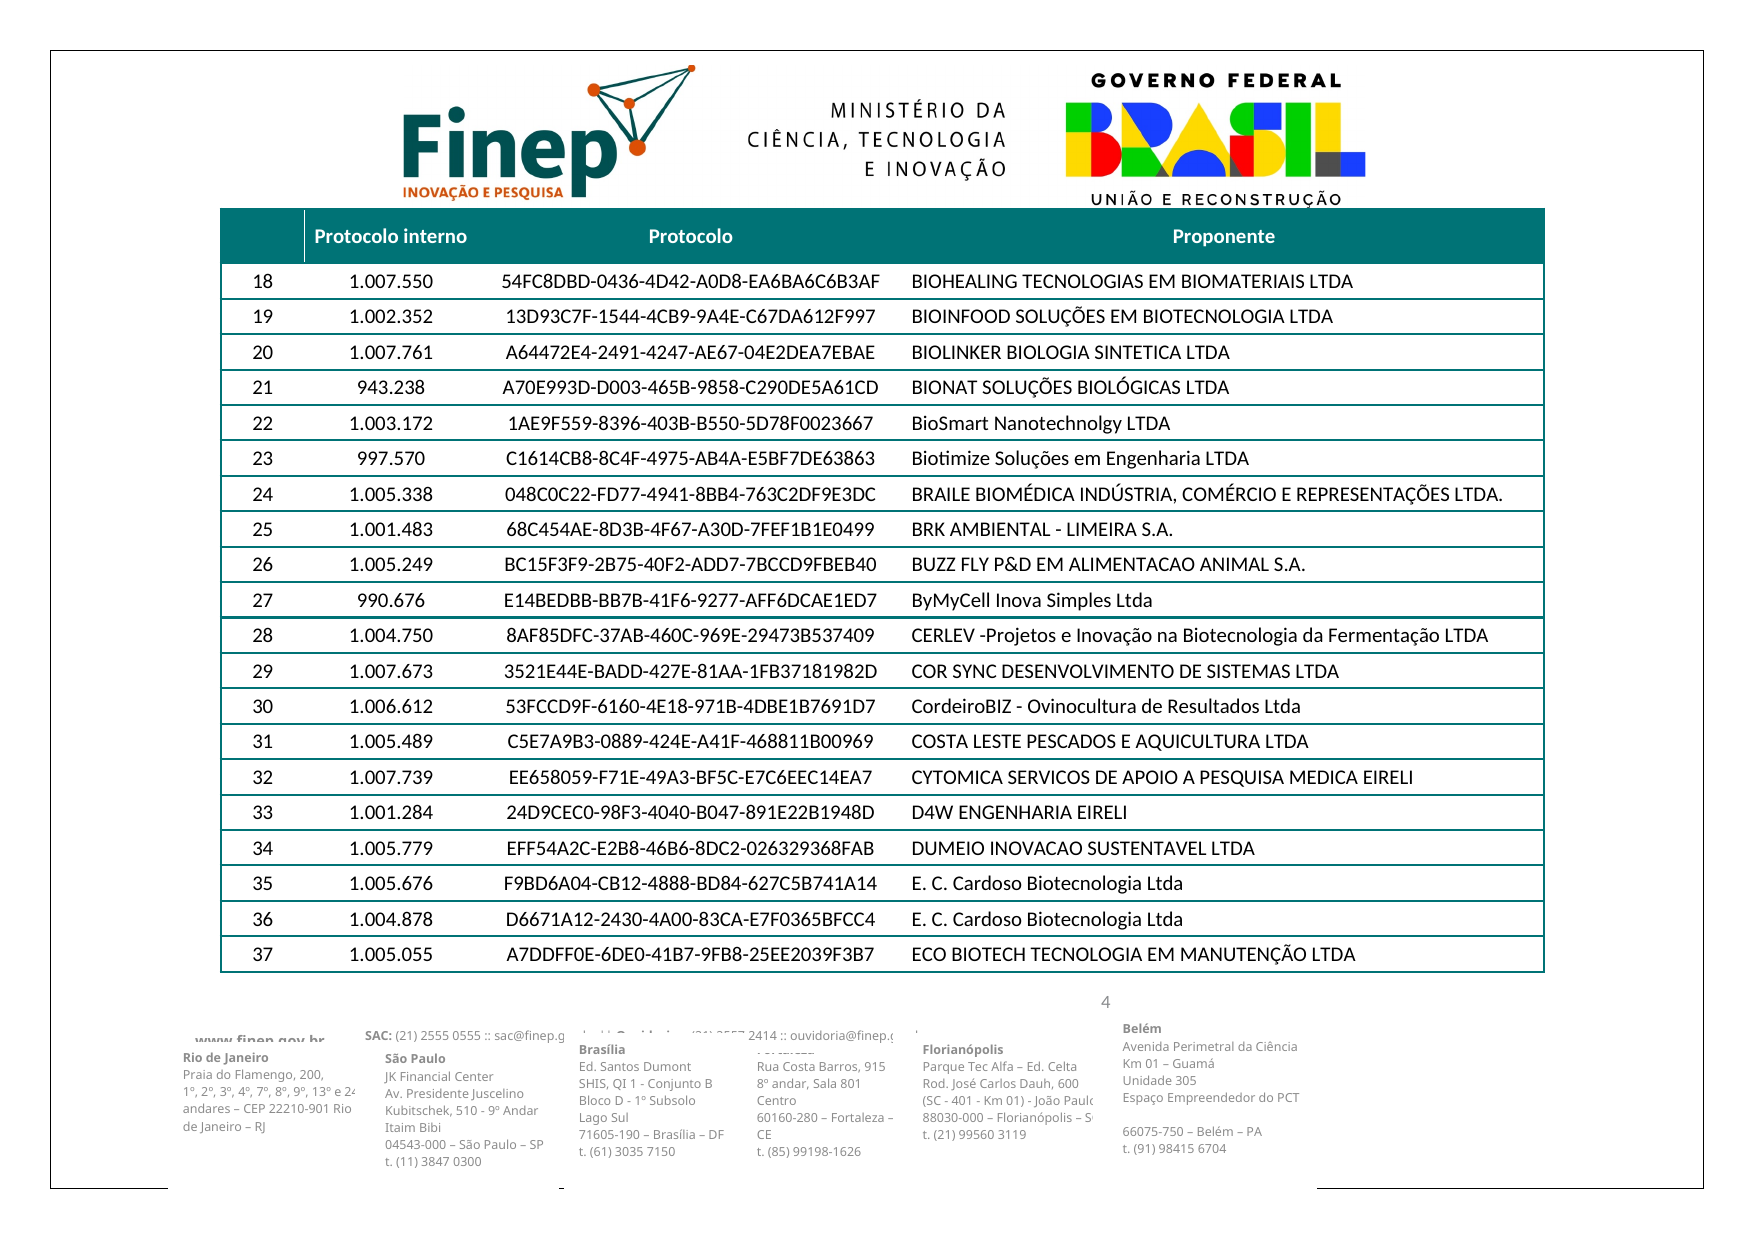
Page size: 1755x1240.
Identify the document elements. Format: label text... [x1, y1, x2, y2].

table_cell 22 [222, 406, 304, 439]
table_cell BIOHEALING TECNOLOGIAS EM BIOMATERIAIS LTDA [904, 264, 1543, 298]
table_cell BRK AMBIENTAL - LIMEIRA S.A. [904, 512, 1543, 546]
table_cell 29 [222, 654, 304, 687]
table_cell 048C0C22-FD77-4941-8BB4-763C2DF9E3DC [477, 477, 904, 510]
table_cell 31 [222, 725, 304, 758]
table_cell 3521E44E-BADD-427E-81AA-1FB37181982D [477, 654, 904, 687]
table_cell 1.007.550 [305, 264, 477, 298]
table_cell 13D93C7F-1544-4CB9-9A4E-C67DA612F997 [477, 300, 904, 333]
table_cell 1.007.739 [305, 760, 477, 793]
table_cell E. C. Cardoso Biotecnologia Ltda [904, 866, 1543, 900]
table_cell BioSmart Nanotechnolgy LTDA [904, 406, 1543, 439]
table_cell 34 [222, 831, 304, 864]
table_cell 1.005.338 [305, 477, 477, 510]
table_cell D6671A12-2430-4A00-83CA-E7F0365BFCC4 [477, 902, 904, 935]
table_header Protocolo interno [305, 210, 477, 262]
table_cell 1.005.779 [305, 831, 477, 864]
table_cell BIOINFOOD SOLUÇÕES EM BIOTECNOLOGIA LTDA [904, 300, 1543, 333]
table_cell 30 [222, 689, 304, 723]
table_cell A70E993D-D003-465B-9858-C290DE5A61CD [477, 371, 904, 404]
table_header Proponente [904, 210, 1543, 262]
table_cell C1614CB8-8C4F-4975-AB4A-E5BF7DE63863 [477, 441, 904, 475]
table_cell 28 [222, 619, 304, 652]
table_cell 54FC8DBD-0436-4D42-A0D8-EA6BA6C6B3AF [477, 264, 904, 298]
table_cell 21 [222, 371, 304, 404]
table_cell BC15F3F9-2B75-40F2-ADD7-7BCCD9FBEB40 [477, 548, 904, 581]
table_cell 53FCCD9F-6160-4E18-971B-4DBE1B7691D7 [477, 689, 904, 723]
table_cell A64472E4-2491-4247-AE67-04E2DEA7EBAE [477, 335, 904, 368]
table_cell COR SYNC DESENVOLVIMENTO DE SISTEMAS LTDA [904, 654, 1543, 687]
table_cell 1.007.673 [305, 654, 477, 687]
table_cell 1.005.055 [305, 937, 477, 971]
table_cell DUMEIO INOVACAO SUSTENTAVEL LTDA [904, 831, 1543, 864]
table_cell 1.007.761 [305, 335, 477, 368]
table_cell CordeiroBIZ - Ovinocultura de Resultados Ltda [904, 689, 1543, 723]
table_cell EE658059-F71E-49A3-BF5C-E7C6EEC14EA7 [477, 760, 904, 793]
table_cell 36 [222, 902, 304, 935]
table_cell 1.002.352 [305, 300, 477, 333]
table_cell 1.005.249 [305, 548, 477, 581]
table_cell 1.004.750 [305, 619, 477, 652]
table_cell 990.676 [305, 583, 477, 616]
table_cell 997.570 [305, 441, 477, 475]
table_cell 18 [222, 264, 304, 298]
table_cell 32 [222, 760, 304, 793]
table_cell Biotimize Soluções em Engenharia LTDA [904, 441, 1543, 475]
table_cell 24 [222, 477, 304, 510]
table_cell ByMyCell Inova Simples Ltda [904, 583, 1543, 616]
table_cell F9BD6A04-CB12-4888-BD84-627C5B741A14 [477, 866, 904, 900]
table_cell 19 [222, 300, 304, 333]
table_cell 35 [222, 866, 304, 900]
table_cell 1.005.489 [305, 725, 477, 758]
table_cell 1.001.483 [305, 512, 477, 546]
table_cell 68C454AE-8D3B-4F67-A30D-7FEF1B1E0499 [477, 512, 904, 546]
table_cell 943.238 [305, 371, 477, 404]
table_header número [222, 210, 304, 262]
table_cell E14BEDBB-BB7B-41F6-9277-AFF6DCAE1ED7 [477, 583, 904, 616]
table_cell BIOLINKER BIOLOGIA SINTETICA LTDA [904, 335, 1543, 368]
table_cell CERLEV -Projetos e Inovação na Biotecnologia da Fermentação LTDA [904, 619, 1543, 652]
table_cell 37 [222, 937, 304, 971]
table_cell 23 [222, 441, 304, 475]
table_cell 1.003.172 [305, 406, 477, 439]
table_cell BUZZ FLY P&D EM ALIMENTACAO ANIMAL S.A. [904, 548, 1543, 581]
table_cell E. C. Cardoso Biotecnologia Ltda [904, 902, 1543, 935]
table_cell 1AE9F559-8396-403B-B550-5D78F0023667 [477, 406, 904, 439]
table_cell 26 [222, 548, 304, 581]
table_cell 24D9CEC0-98F3-4040-B047-891E22B1948D [477, 796, 904, 829]
table_cell A7DDFF0E-6DE0-41B7-9FB8-25EE2039F3B7 [477, 937, 904, 971]
table_cell C5E7A9B3-0889-424E-A41F-468811B00969 [477, 725, 904, 758]
table_cell COSTA LESTE PESCADOS E AQUICULTURA LTDA [904, 725, 1543, 758]
table_header Protocolo [477, 210, 904, 262]
table_cell 8AF85DFC-37AB-460C-969E-29473B537409 [477, 619, 904, 652]
table_cell 1.006.612 [305, 689, 477, 723]
table_cell BIONAT SOLUÇÕES BIOLÓGICAS LTDA [904, 371, 1543, 404]
table_cell BRAILE BIOMÉDICA INDÚSTRIA, COMÉRCIO E REPRESENTAÇÕES LTDA. [904, 477, 1543, 510]
table_cell 1.005.676 [305, 866, 477, 900]
table_cell 25 [222, 512, 304, 546]
table_cell 1.001.284 [305, 796, 477, 829]
table_cell ECO BIOTECH TECNOLOGIA EM MANUTENÇÃO LTDA [904, 937, 1543, 971]
table_cell EFF54A2C-E2B8-46B6-8DC2-026329368FAB [477, 831, 904, 864]
table_cell 33 [222, 796, 304, 829]
table_cell CYTOMICA SERVICOS DE APOIO A PESQUISA MEDICA EIRELI [904, 760, 1543, 793]
table_cell 1.004.878 [305, 902, 477, 935]
table_cell D4W ENGENHARIA EIRELI [904, 796, 1543, 829]
table_cell 20 [222, 335, 304, 368]
table_cell 27 [222, 583, 304, 616]
